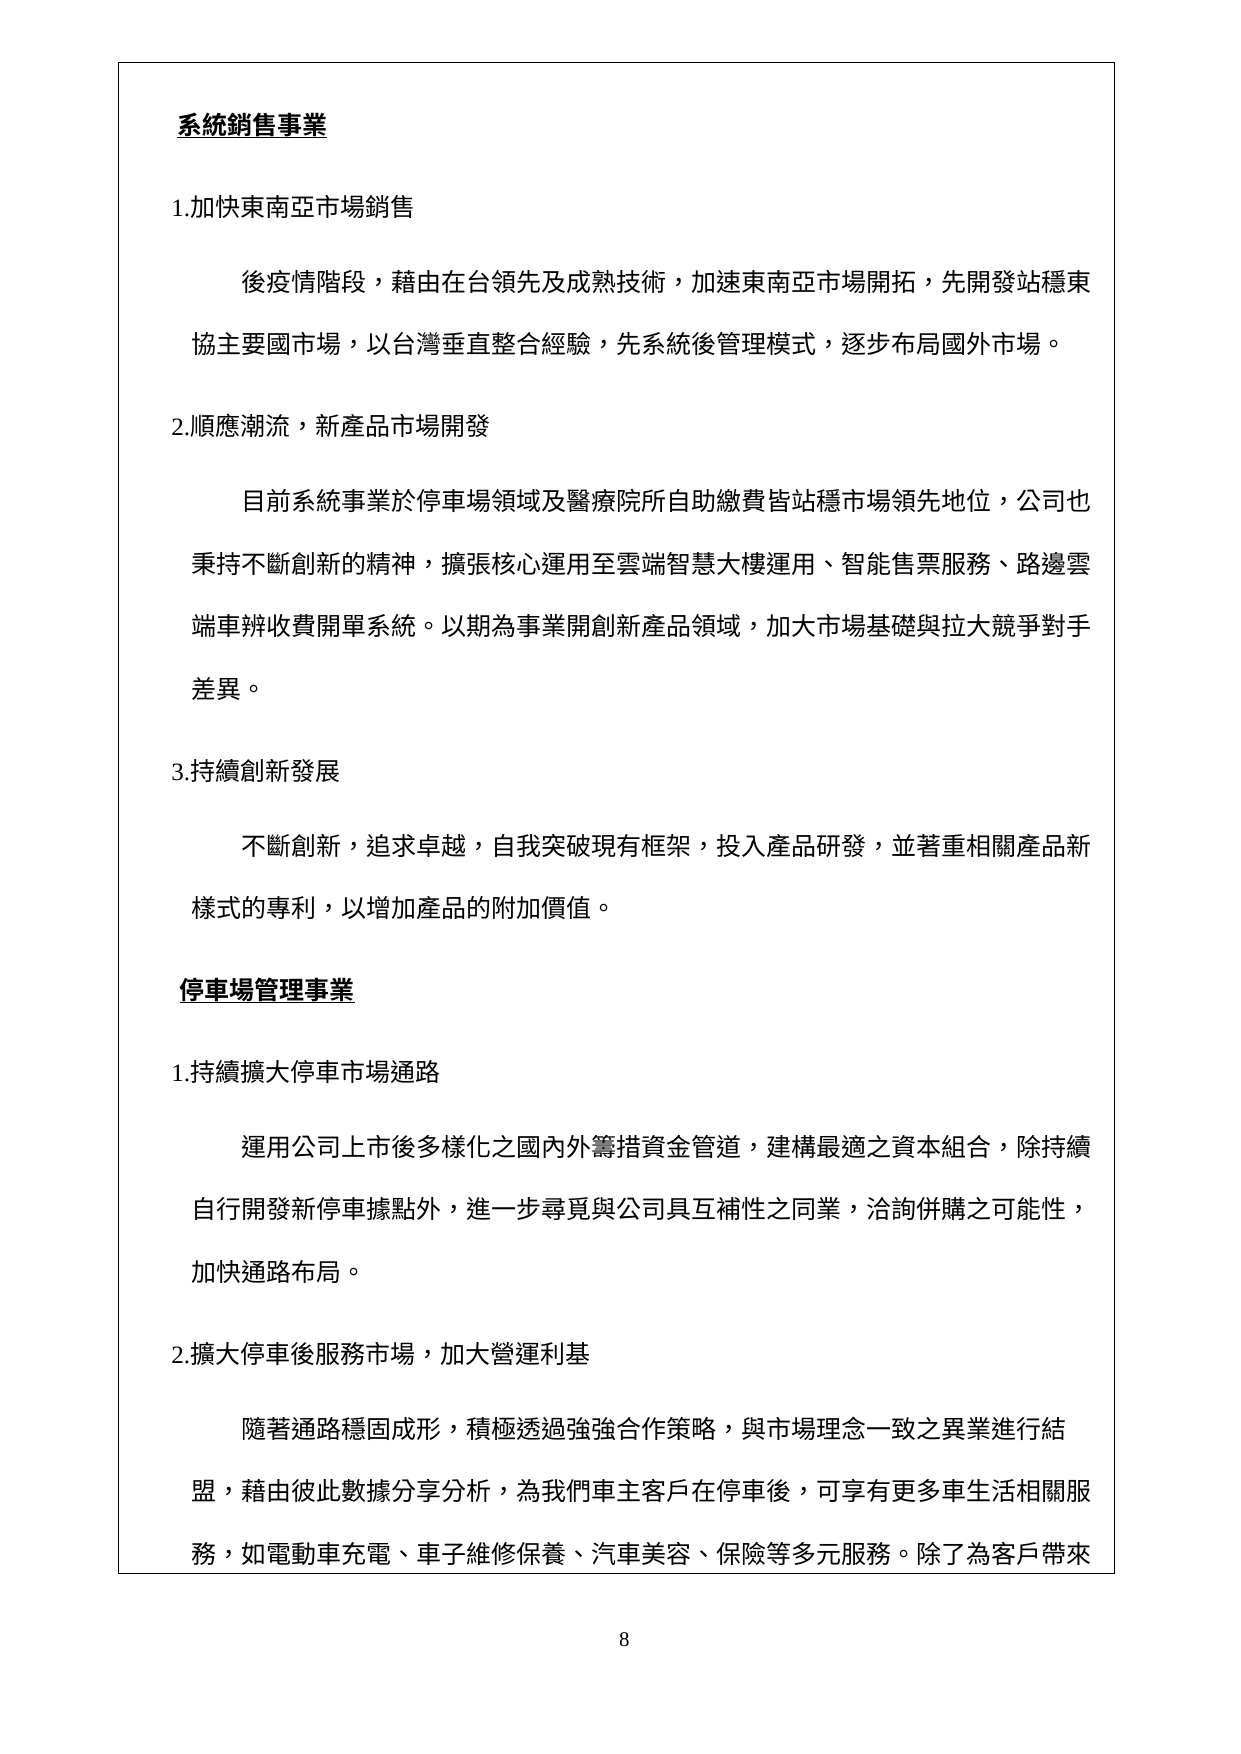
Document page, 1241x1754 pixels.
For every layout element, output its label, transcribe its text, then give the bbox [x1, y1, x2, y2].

table_cell 一、公司介紹 阜爾運通股份有限公司設立於民國90年，目前主要從事停車場收費及管理服務等，營業內容包含經營「城市車旅City Parking」停車場，並以「PSS」品牌進行停車場自動化設備及多行業別之全自動自助服務機之製造與銷售，深耕停車相關市場已逾20年，並以「城市車旅City Parking」、「PSS」雙品牌持續拓展業務。除經營自有停車場品牌外，有別於一般停車場同業，還具有停車場站垂直整合能力，包含雲端管理系統、相關機械安裝及自動設備控制工程，並已跨入多業別全自動自助服務機之製造及銷售，如：智慧訪客系統等，突破行業別之限制。 二、歷史沿革 三、經營理念 阜爾運通成立以來秉持著相信科技能改善對人的服務，致力於自助服務開發，不斷開發滿足最終客戶之多元繳費服務需求，引領服務走向互聯網+時代。 未來展望 系統銷售事業 1.加快東南亞市場銷售 後疫情階段，藉由在台領先及成熟技術，加速東南亞市場開拓，先開發站穩東協主要國市場，以台灣垂直整合經驗，先系統後管理模式，逐步布局國外市場。 2.順應潮流，新產品市場開發 目前系統事業於停車場領域及醫療院所自助繳費皆站穩市場領先地位，公司也秉持不斷創新的精神，擴張核心運用至雲端智慧大樓運用、智能售票服務、路邊雲端車辨收費開單系統。以期為事業開創新產品領域，加大市場基礎與拉大競爭對手差異。 3.持續創新發展 不斷創新，追求卓越，自我突破現有框架，投入產品研發，並著重相關產品新樣式的專利，以增加產品的附加價值。 停車場管理事業 1.持續擴大停車市場通路 運用公司上市後多樣化之國內外籌措資金管道，建構最適之資本組合，除持續自行開發新停車據點外，進一步尋覓與公司具互補性之同業，洽詢併購之可能性，加快通路布局。 2.擴大停車後服務市場，加大營運利基 隨著通路穩固成形，積極透過強強合作策略，與市場理念一致之異業進行結盟，藉由彼此數據分享分析，為我們車主客戶在停車後，可享有更多車生活相關服務，如電動車充電、車子維修保養、汽車美容、保險等多元服務。除了為客戶帶來便利，也為公司加大營運利基。 3.海外服務據點布局 藉由停車系統銷售，站穩海外市場據點後，進一步本公司規劃將「城市車旅City Parking」成熟及便利服務拓展至海外，藉由合資或併購的方式，擴大停車場服務市場範疇。 [119, 63, 1114, 1573]
